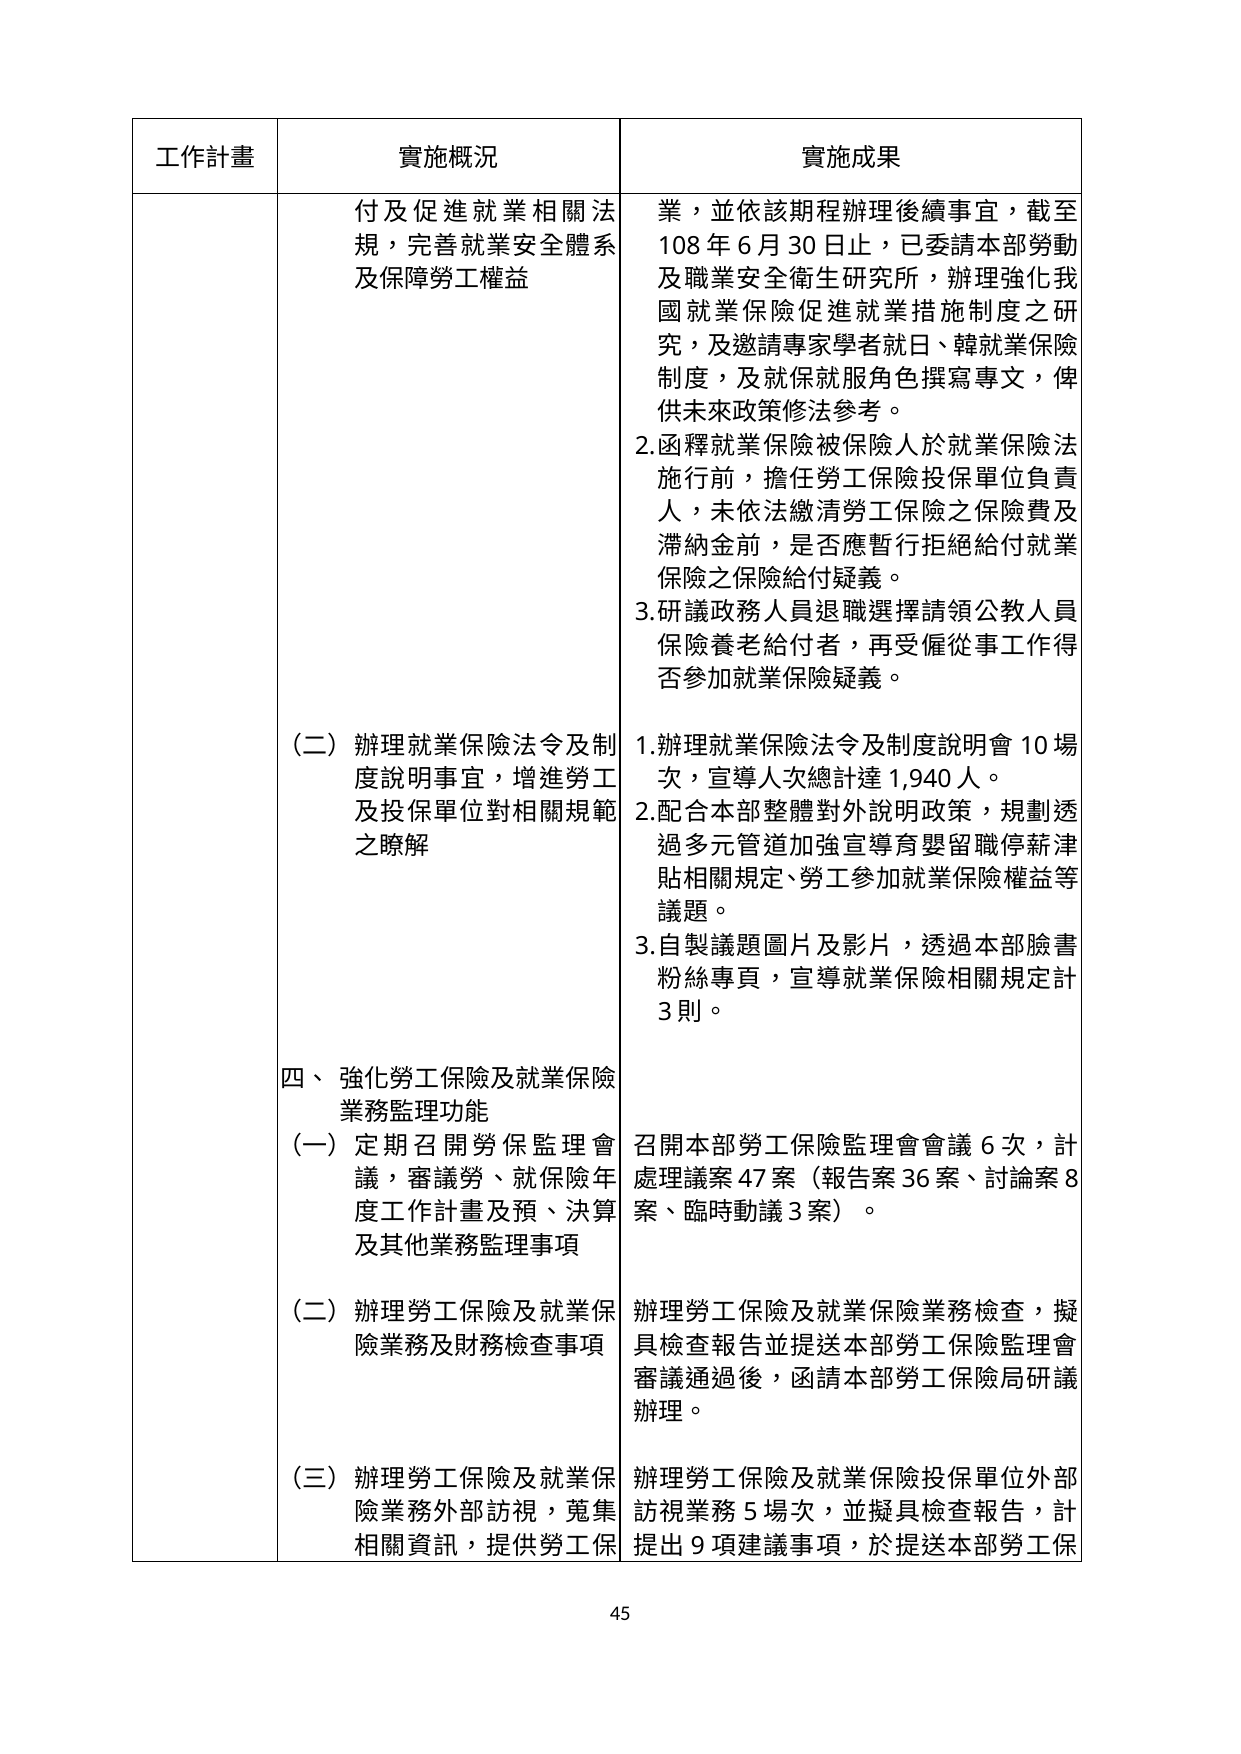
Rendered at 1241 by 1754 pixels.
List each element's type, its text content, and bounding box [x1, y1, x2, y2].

table_cell 公告101年度依規定請領勞保年金給付者，自108年5月起調整勞保年金給付金額5.14％。 函釋雇主依勞動基準法招收技術生時，應按勞工保險條例規定，覈實申報投保薪資。 函釋社區照顧關懷據點之村（里）辦公處得成立投保單位為所僱勞工申報加保。 辦理「108年勞工保險被保險人紓困貸款」，受理申請期間108年1月4日至18日止，受惠勞工8萬9千餘人，撥款總額達89億餘萬元。 為健全勞保財務，本部業於108年2月22日發文向行政院爭取於109年編列200億元預算撥補勞保基金，並獲行政院同意核列額度，且已納編於109年度預算。 辦理勞工保險法令及年金制度說明會10場次，宣導人次總計達1,940人。 自製主題圖片，透過本部臉書粉絲專頁，向外界說明勞工保險相關制度及法令規定計3則。 配合本部整體對外說明政策，規劃透過多元管道加強宣導生育給付相關規定、部分工時勞工參加勞工保險權益等議題。 督導勞保年金相關給付執行情形，截至108年6月30日止，核付125萬4,397人，金額為1兆1,367億996萬餘元。 為推動職業災害保險單獨立法，賡續召開法制作業小組會議7場次，並擬具初步草案版本。 為廣泛聽取各界對於草案規劃內容之意見，自108年3月中旬起，辦理職業災害保險單獨立法分區座談會6場次，邀請勞資團體、學者專家、關心職災議題團體、地方政府、職業傷病防治中心、立法院社會福利及衛生環境委員會委員辦公室共同參與。 經通盤評估各界意見後，擬具「勞工職業災害保險法」草案，並於108年6月6日辦理預告程序。 為修正「增列勞工保險職業病種類項目」與「勞工保險失能給付標準」，已函請相關職業醫學會及業務單位研提修正意見，將俟彙整各單位修正意見後，儘速召開研商會議，以利辦理後續法制作業程序。 辦理勞工保險職業災害保險法令制度說明會10場次，計1,940人參加，滿意度達九成以上。 編印「職業災害勞工保障權益手冊」12,000本，提供勞工、投保單位及相關業務人員參考。 自製主題圖片，透過本部臉書粉絲專頁，向外界說明職業災害保險相關制度及法令規定計3則。 完成就業保險制度檢討期程規劃作業，並依該期程辦理後續事宜，截至108年6月30日止，已委請本部勞動及職業安全衛生研究所，辦理強化我國就業保險促進就業措施制度之研究，及邀請專家學者就日、韓就業保險制度，及就保就服角色撰寫專文，俾供未來政策修法參考。 函釋就業保險被保險人於就業保險法施行前，擔任勞工保險投保單位負責人，未依法繳清勞工保險之保險費及滯納金前，是否應暫行拒絕給付就業保險之保險給付疑義。 研議政務人員退職選擇請領公教人員保險養老給付者，再受僱從事工作得否參加就業保險疑義。 辦理就業保險法令及制度說明會10場次，宣導人次總計達1,940人。 配合本部整體對外說明政策，規劃透過多元管道加強宣導育嬰留職停薪津貼相關規定、勞工參加就業保險權益等議題。 自製議題圖片及影片，透過本部臉書粉絲專頁，宣導就業保險相關規定計3則。 召開本部勞工保險監理會會議6次，計處理議案47案（報告案36案、討論案8案、臨時動議3案）。 辦理勞工保險及就業保險業務檢查，擬具檢查報告並提送本部勞工保險監理會審議通過後，函請本部勞工保險局研議辦理。 辦理勞工保險及就業保險投保單位外部訪視業務5場次，並擬具檢查報告，計提出9項建議事項，於提送本部勞工保險監理會審議通過後，函請本部勞工保險局研議辦理。 [621, 194, 1081, 1561]
table_cell 健全勞工保險制度，改善勞工保險財務 完善勞工保險法制，賡續檢討修正勞工保險條例相關法規及解釋函令 配合最新財務預測，滾動檢討制度，確保勞保財務健全及保障勞工權益 辦理勞工保險法令制度說明事宜，提升勞工及投保單位對相關規範之瞭解 完備職業災害保障制度，增進職災勞工權益 推動職業災害保險單獨立法，加強保障職災勞工及其家屬之基本生活 適時檢討修正勞工保險職業災害保險相關規定，增進職災勞工權益 辦理勞工保險職業災害保險法令及制度說明事宜，強化職災勞工對自身權益之瞭解 完備就業保險制度，提升促進就業功能 檢討就業保險承保、給付及促進就業相關法規，完善就業安全體系及保障勞工權益 辦理就業保險法令及制度說明事宜，增進勞工及投保單位對相關規範之瞭解 強化勞工保險及就業保險業務監理功能 定期召開勞保監理會議，審議勞、就保險年度工作計畫及預、決算及其他業務監理事項 辦理勞工保險及就業保險業務及財務檢查事項 辦理勞工保險及就業保險業務外部訪視，蒐集相關資訊，提供勞工保險局、勞動力發展署及本部各單位業務改進參考，以提升行政效能 [278, 194, 619, 1561]
table_header 實施概況 [278, 119, 619, 193]
table_cell [133, 194, 277, 1561]
table_header 工作計畫 [133, 119, 277, 193]
table_header 實施成果 [621, 119, 1081, 193]
